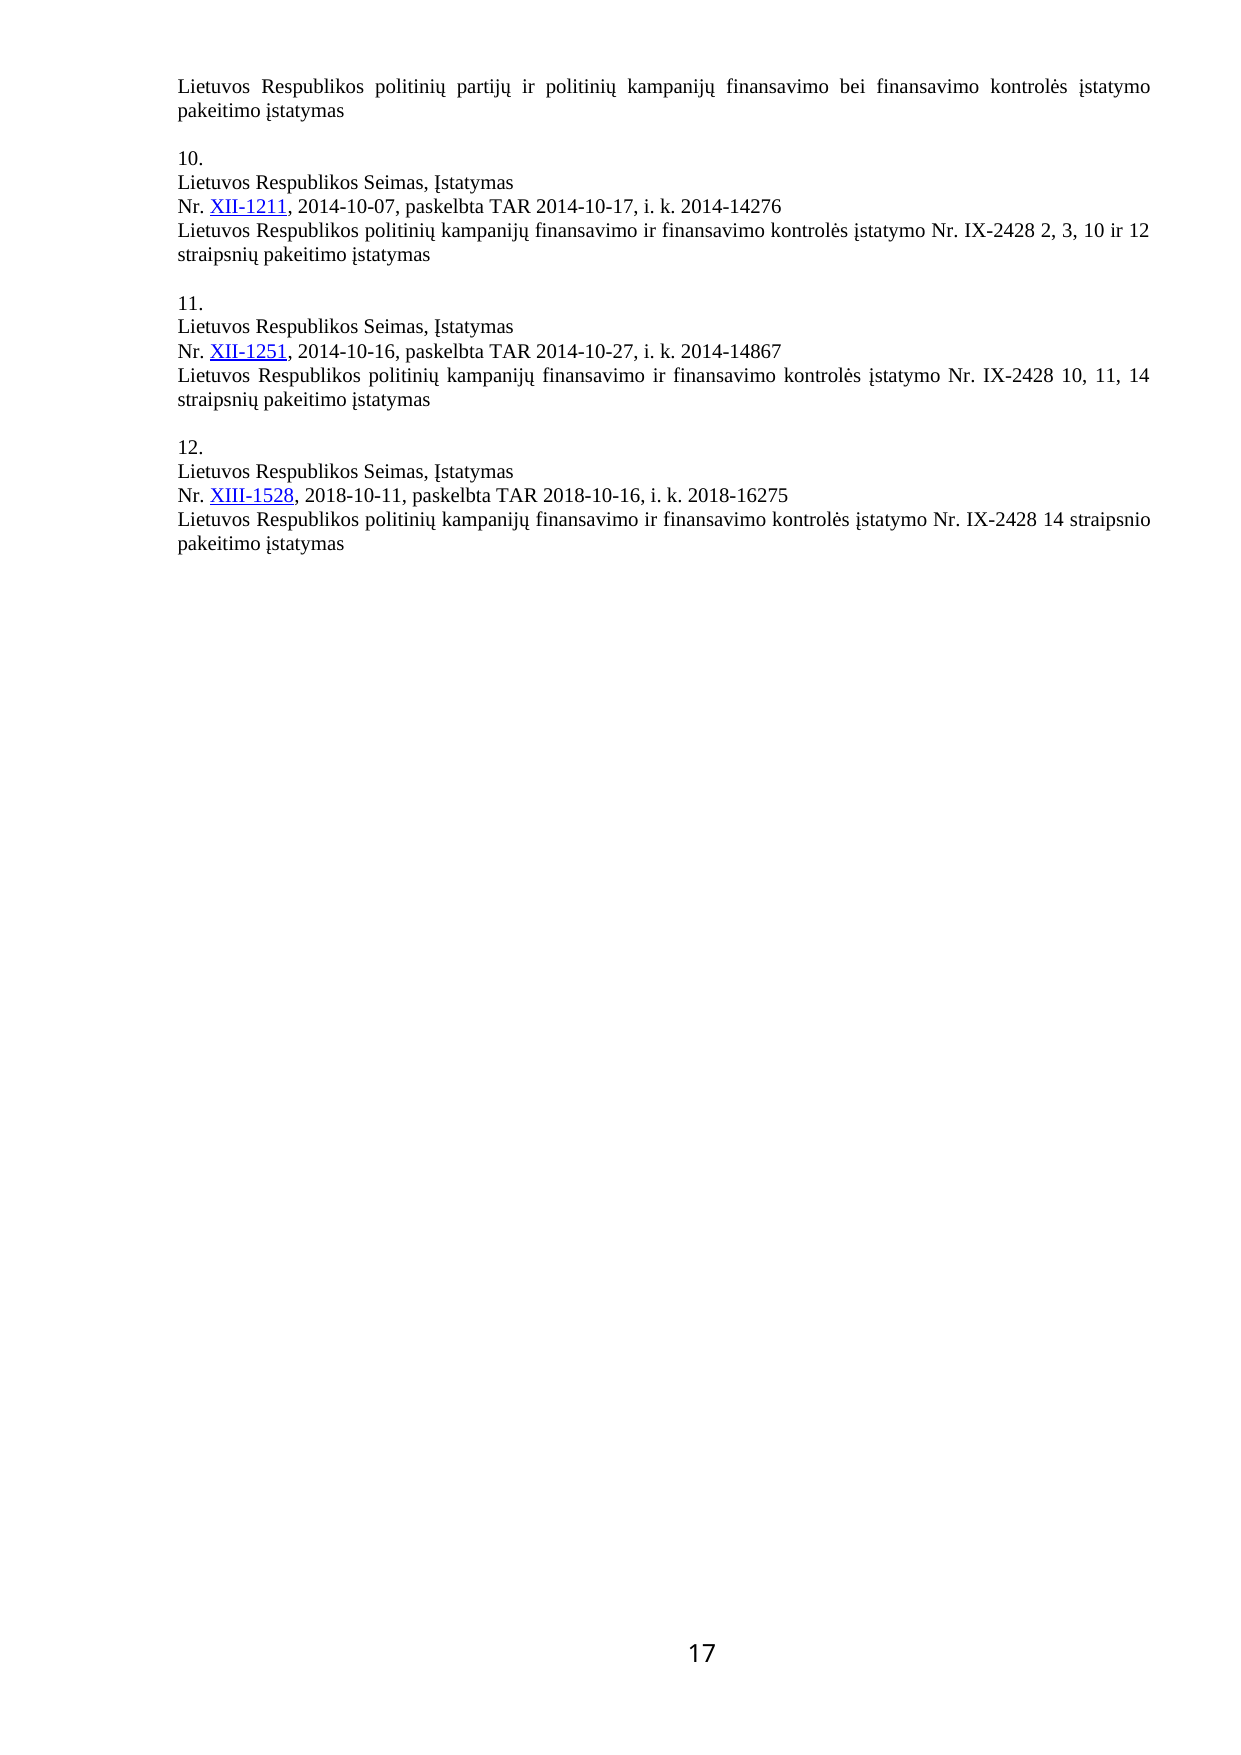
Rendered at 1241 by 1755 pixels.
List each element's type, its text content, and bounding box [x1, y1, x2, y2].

text Nr. XII-1211, 2014-10-07, paskelbta TAR 2014-10-17, i. k. 2014-14276 [177, 194, 1152, 218]
text Lietuvos Respublikos politinių kampanijų finansavimo ir finansavimo kontrolės įstatymo Nr. IX-2428 10, 11, 14 straipsnių pakeitimo įstatymas [177, 363, 1152, 411]
text Nr. XIII-1528, 2018-10-11, paskelbta TAR 2018-10-16, i. k. 2018-16275 [177, 483, 1152, 507]
text Lietuvos Respublikos Seimas, Įstatymas [177, 314, 1152, 338]
text Lietuvos Respublikos politinių kampanijų finansavimo ir finansavimo kontrolės įstatymo Nr. IX-2428 2, 3, 10 ir 12 straipsnių pakeitimo įstatymas [177, 218, 1152, 266]
text Lietuvos Respublikos politinių kampanijų finansavimo ir finansavimo kontrolės įstatymo Nr. IX-2428 14 straipsnio pakeitimo įstatymas [177, 507, 1152, 555]
text Lietuvos Respublikos Seimas, Įstatymas [177, 459, 1152, 483]
text Nr. XII-1251, 2014-10-16, paskelbta TAR 2014-10-27, i. k. 2014-14867 [177, 338, 1152, 363]
text 11. [177, 290, 1152, 314]
text Lietuvos Respublikos Seimas, Įstatymas [177, 170, 1152, 194]
text Lietuvos Respublikos politinių partijų ir politinių kampanijų finansavimo bei finansavimo kontrolės įstatymo pakeitimo įstatymas [177, 74, 1152, 122]
text 10. [177, 146, 1152, 170]
text 12. [177, 435, 1152, 459]
